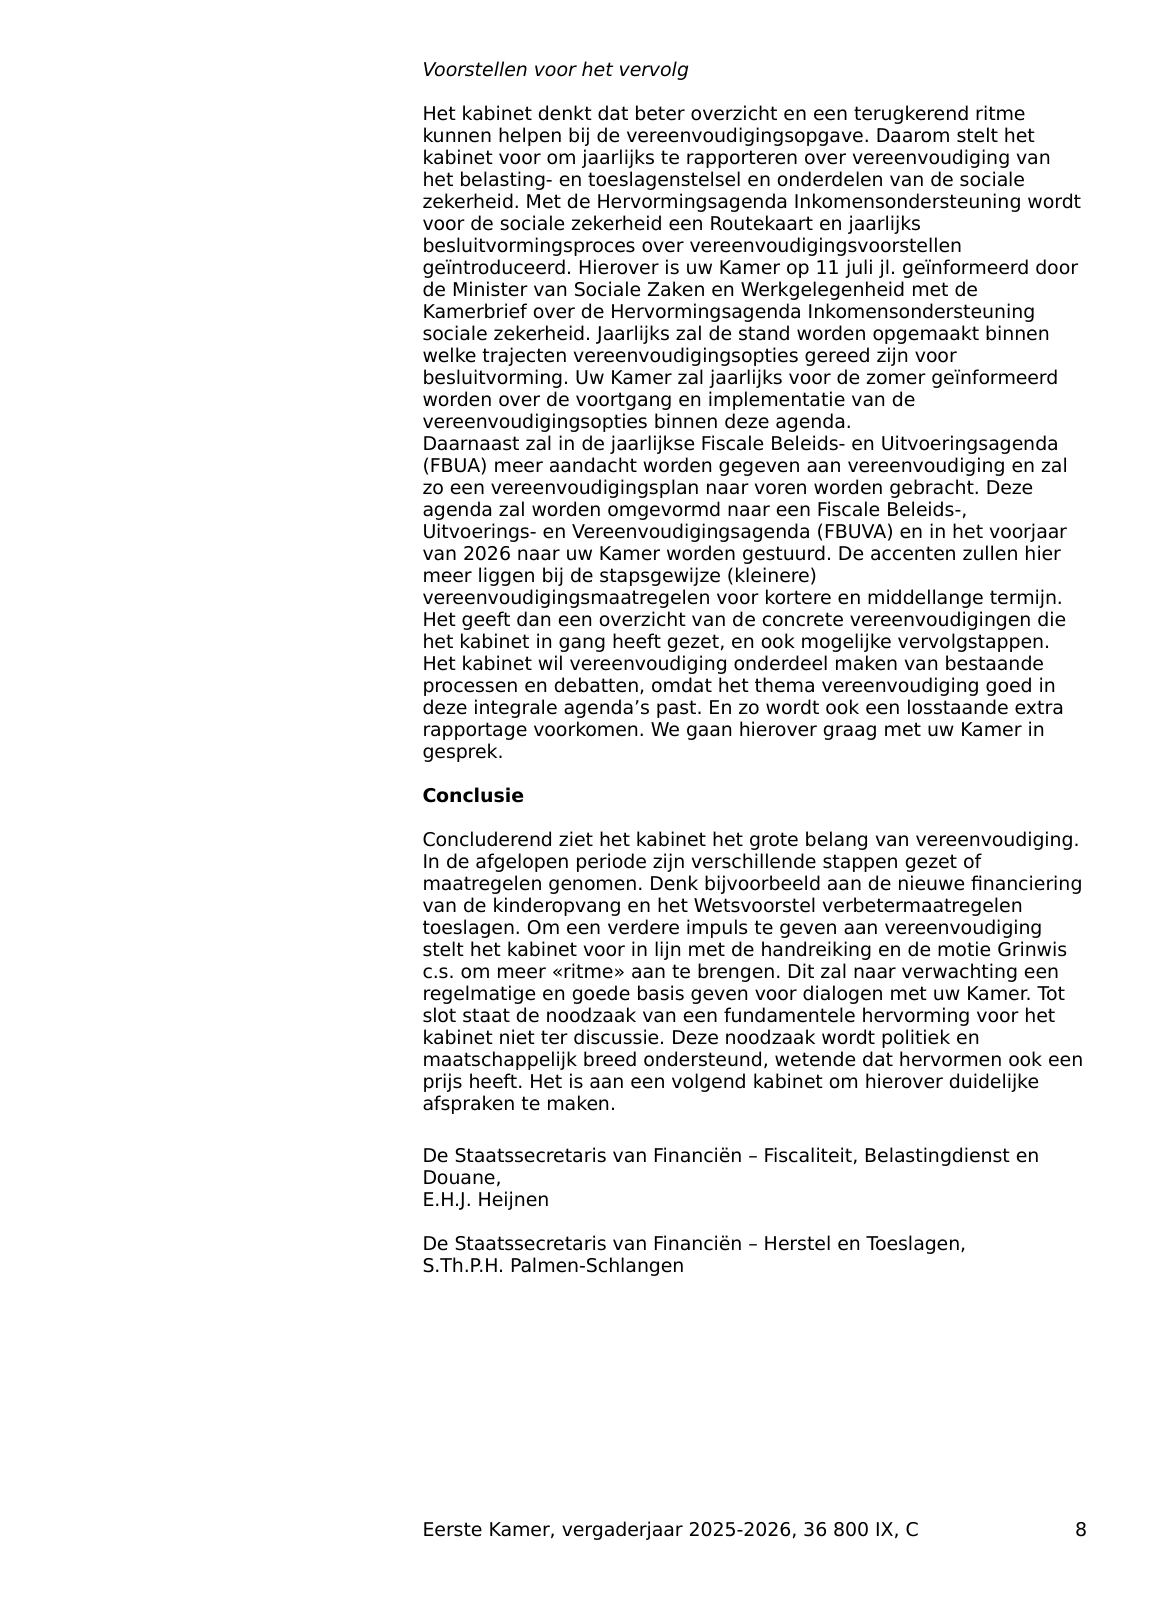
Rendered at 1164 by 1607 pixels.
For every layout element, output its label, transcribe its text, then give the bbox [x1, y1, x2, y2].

text Daarnaast zal in de jaarlijkse Fiscale Beleids- en Uitvoeringsagenda (FBUA) meer aandacht worden gegeven aan vereenvoudiging en zal zo een vereenvoudigingsplan naar voren worden gebracht. Deze agenda zal worden omgevormd naar een Fiscale Beleids-, Uitvoerings- en Vereenvoudigingsagenda (FBUVA) en in het voorjaar van 2026 naar uw Kamer worden gestuurd. De accenten zullen hier meer liggen bij de stapsgewijze (kleinere) vereenvoudigingsmaatregelen voor kortere en middellange termijn. Het geeft dan een overzicht van de concrete vereenvoudigingen die het kabinet in gang heeft gezet, en ook mogelijke vervolgstappen. [422, 433, 1087, 653]
text Concluderend ziet het kabinet het grote belang van vereenvoudiging. In de afgelopen periode zijn verschillende stappen gezet of maatregelen genomen. Denk bijvoorbeeld aan de nieuwe financiering van de kinderopvang en het Wetsvoorstel verbetermaatregelen toeslagen. Om een verdere impuls te geven aan vereenvoudiging stelt het kabinet voor in lijn met de handreiking en de motie Grinwis c.s. om meer «ritme» aan te brengen. Dit zal naar verwachting een regelmatige en goede basis geven voor dialogen met uw Kamer. Tot slot staat de noodzaak van een fundamentele hervorming voor het kabinet niet ter discussie. Deze noodzaak wordt politiek en maatschappelijk breed ondersteund, wetende dat hervormen ook een prijs heeft. Het is aan een volgend kabinet om hierover duidelijke afspraken te maken. [422, 829, 1087, 1115]
text Het kabinet denkt dat beter overzicht en een terugkerend ritme kunnen helpen bij de vereenvoudigingsopgave. Daarom stelt het kabinet voor om jaarlijks te rapporteren over vereenvoudiging van het belasting- en toeslagenstelsel en onderdelen van de sociale zekerheid. Met de Hervormingsagenda Inkomensondersteuning wordt voor de sociale zekerheid een Routekaart en jaarlijks besluitvormingsproces over vereenvoudigingsvoorstellen geïntroduceerd. Hierover is uw Kamer op 11 juli jl. geïnformeerd door de Minister van Sociale Zaken en Werkgelegenheid met de Kamerbrief over de Hervormingsagenda Inkomensondersteuning sociale zekerheid. Jaarlijks zal de stand worden opgemaakt binnen welke trajecten vereenvoudigingsopties gereed zijn voor besluitvorming. Uw Kamer zal jaarlijks voor de zomer geïnformeerd worden over de voortgang en implementatie van de vereenvoudigingsopties binnen deze agenda. [422, 103, 1087, 433]
subtitle Conclusie [422, 785, 1087, 807]
text De Staatssecretaris van Financiën – Fiscaliteit, Belastingdienst en Douane, E.H.J. Heijnen [422, 1145, 1087, 1211]
text Het kabinet wil vereenvoudiging onderdeel maken van bestaande processen en debatten, omdat het thema vereenvoudiging goed in deze integrale agenda’s past. En zo wordt ook een losstaande extra rapportage voorkomen. We gaan hierover graag met uw Kamer in gesprek. [422, 653, 1087, 763]
subtitle Voorstellen voor het vervolg [422, 59, 1087, 81]
text De Staatssecretaris van Financiën – Herstel en Toeslagen, S.Th.P.H. Palmen-Schlangen [422, 1233, 1087, 1277]
